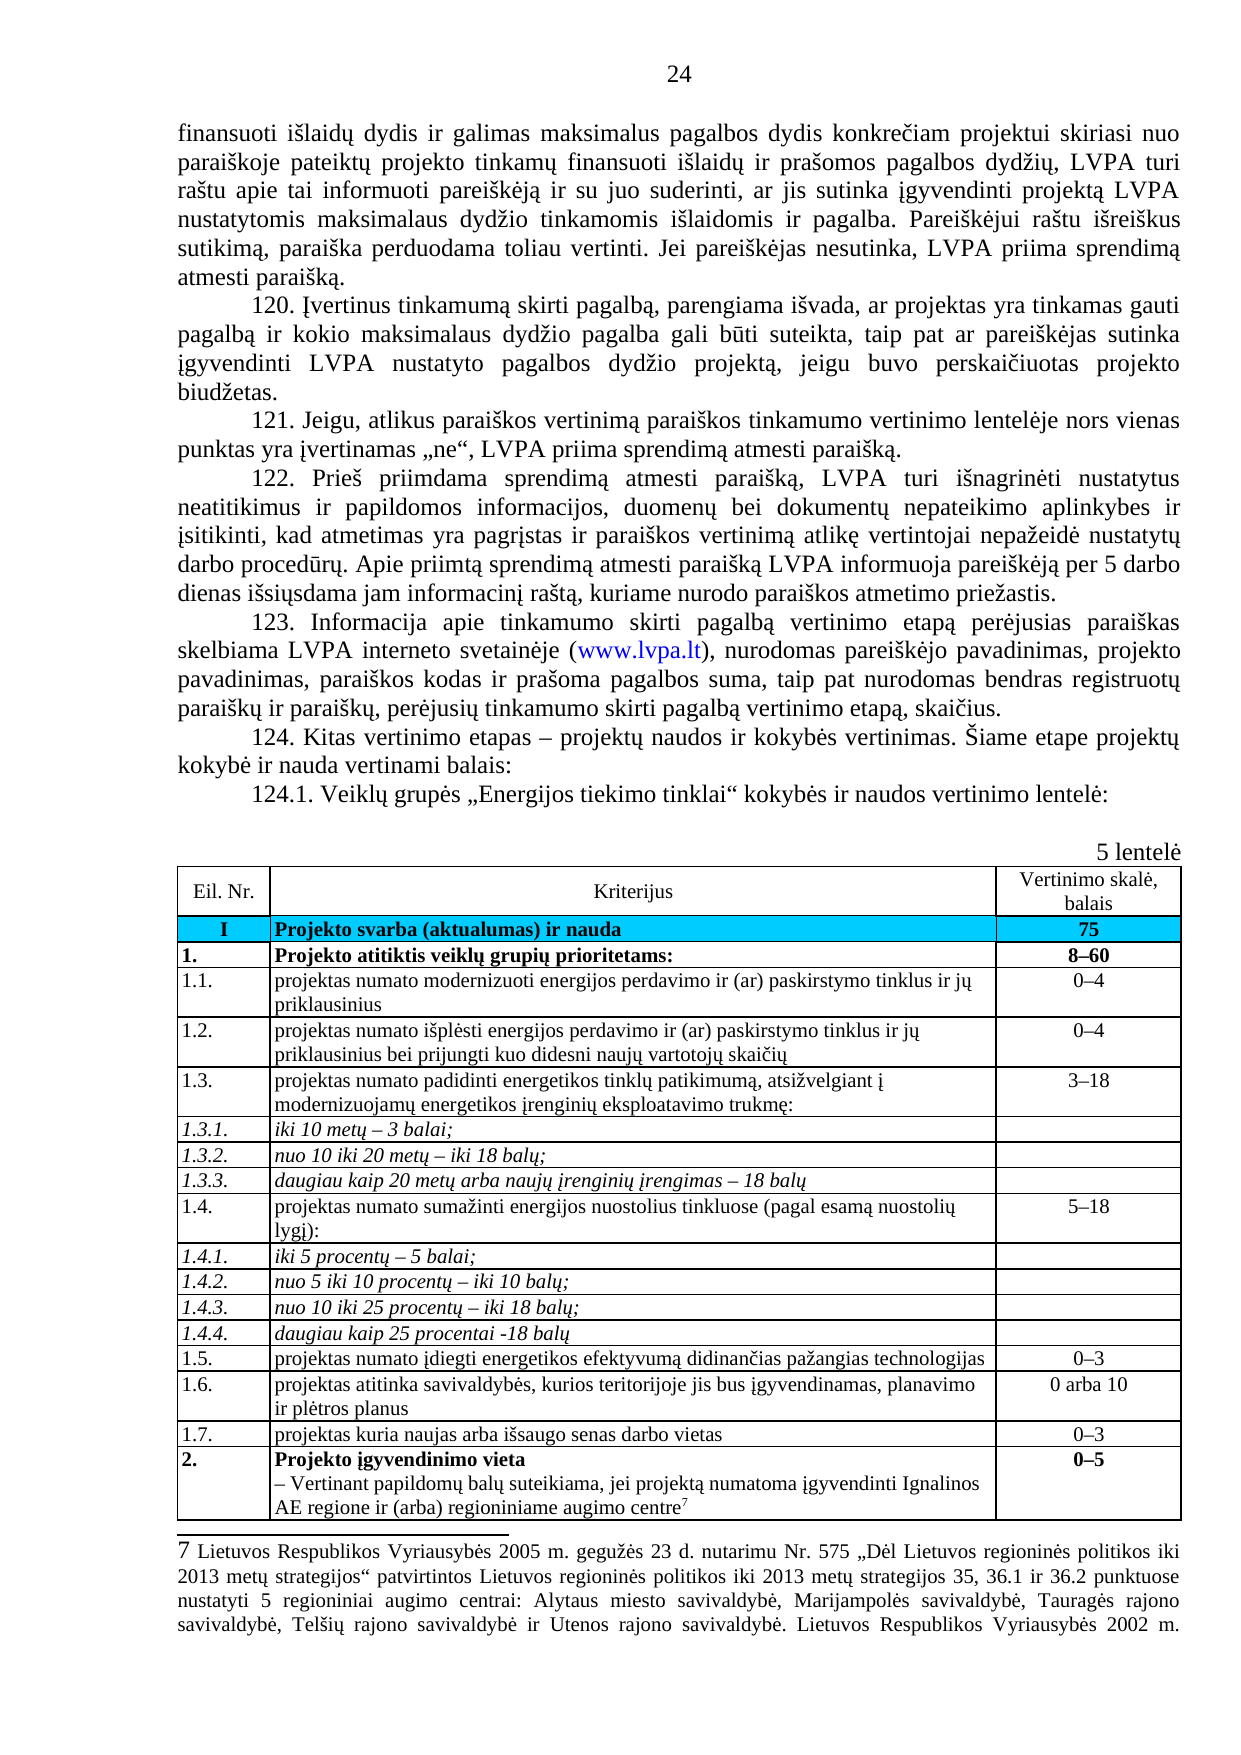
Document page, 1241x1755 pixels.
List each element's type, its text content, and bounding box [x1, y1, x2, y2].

table_cell 0–4 [997, 968, 1180, 1016]
text 122. Prieš priimdama sprendimą atmesti paraišką, LVPA turi išnagrinėti nustatytus neatitikimus ir papildomos informacijos, duomenų bei dokumentų nepateikimo aplinkybes ir įsitikinti, kad atmetimas yra pagrįstas ir paraiškos vertinimą atlikę vertintojai nepažeidė nustatytų darbo procedūrų. Apie priimtą sprendimą atmesti paraišką LVPA informuoja pareiškėją per 5 darbo dienas išsiųsdama jam informacinį raštą, kuriame nurodo paraiškos atmetimo priežastis. [177, 463, 1181, 607]
table_cell 0–5 [997, 1447, 1180, 1519]
table_cell 1.1. [178, 968, 269, 1016]
table_cell 1.2. [178, 1018, 269, 1066]
table_cell 5–18 [997, 1194, 1180, 1242]
text 5 lentelė [177, 837, 1181, 866]
text 124.1. Veiklų grupės „Energijos tiekimo tinklai“ kokybės ir naudos vertinimo lentelė: [177, 779, 1181, 808]
text 124. Kitas vertinimo etapas – projektų naudos ir kokybės vertinimas. Šiame etape projektų kokybė ir nauda vertinami balais: [177, 722, 1181, 779]
table_cell 0–4 [997, 1018, 1180, 1066]
table_cell I [178, 917, 270, 941]
text finansuoti išlaidų dydis ir galimas maksimalus pagalbos dydis konkrečiam projektui skiriasi nuo paraiškoje pateiktų projekto tinkamų finansuoti išlaidų ir prašomos pagalbos dydžių, LVPA turi raštu apie tai informuoti pareiškėją ir su juo suderinti, ar jis sutinka įgyvendinti projektą LVPA nustatytomis maksimalaus dydžio tinkamomis išlaidomis ir pagalba. Pareiškėjui raštu išreiškus sutikimą, paraiška perduodama toliau vertinti. Jei pareiškėjas nesutinka, LVPA priima sprendimą atmesti paraišką. [177, 118, 1181, 291]
text 120. Įvertinus tinkamumą skirti pagalbą, parengiama išvada, ar projektas yra tinkamas gauti pagalbą ir kokio maksimalaus dydžio pagalba gali būti suteikta, taip pat ar pareiškėjas sutinka įgyvendinti LVPA nustatyto pagalbos dydžio projektą, jeigu buvo perskaičiuotas projekto biudžetas. [177, 291, 1181, 406]
table_cell 0 arba 10 [997, 1372, 1180, 1420]
text 123. Informacija apie tinkamumo skirti pagalbą vertinimo etapą perėjusias paraiškas skelbiama LVPA interneto svetainėje (www.lvpa.lt), nurodomas pareiškėjo pavadinimas, projekto pavadinimas, paraiškos kodas ir prašoma pagalbos suma, taip pat nurodomas bendras registruotų paraiškų ir paraiškų, perėjusių tinkamumo skirti pagalbą vertinimo etapą, skaičius. [177, 607, 1181, 722]
table_cell 1.4. [178, 1194, 269, 1242]
table_header Eil. Nr. [178, 867, 269, 915]
table_cell 2. [178, 1447, 269, 1519]
table_cell 3–18 [997, 1068, 1180, 1116]
table_cell 1.3. [178, 1068, 269, 1116]
table_cell 75 [997, 917, 1180, 941]
table_cell 1.6. [178, 1372, 269, 1420]
text 121. Jeigu, atlikus paraiškos vertinimą paraiškos tinkamumo vertinimo lentelėje nors vienas punktas yra įvertinamas „ne“, LVPA priima sprendimą atmesti paraišką. [177, 406, 1181, 463]
table_cell Projekto svarba (aktualumas) ir nauda [271, 916, 996, 941]
table_header Kriterijus [271, 867, 995, 915]
